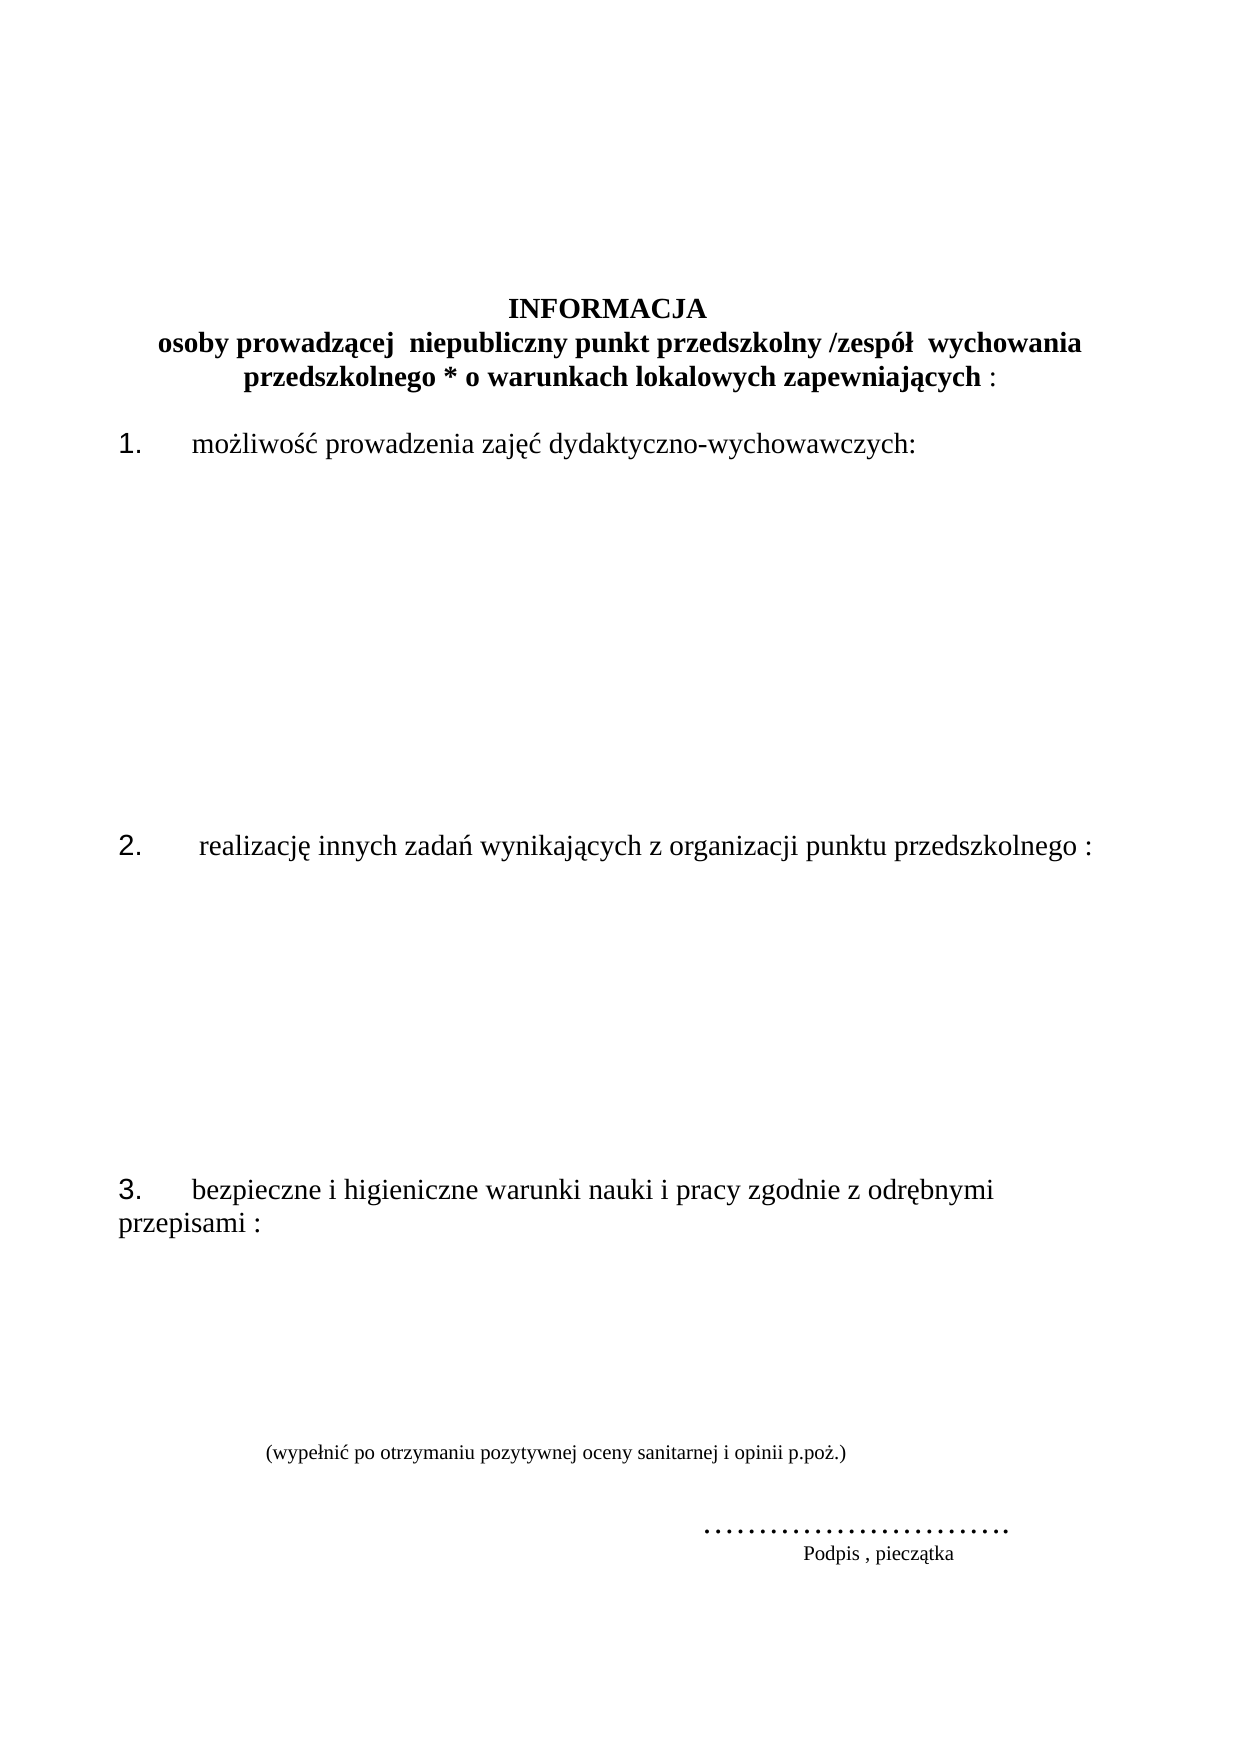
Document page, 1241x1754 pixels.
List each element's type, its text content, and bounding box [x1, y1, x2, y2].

text ………………………. [118, 1503, 1122, 1541]
text INFORMACJA [339, 292, 1122, 325]
text osoby prowadzącej niepubliczny punkt przedszkolny /zespół wychowania przedszkolnego * o warunkach lokalowych zapewniających : [118, 325, 1122, 392]
text Podpis , pieczątka [635, 1541, 1122, 1565]
list bezpieczne i higieniczne warunki nauki i pracy zgodnie z odrębnymi przepisami : [118, 1172, 1122, 1239]
list realizację innych zadań wynikających z organizacji punktu przedszkolnego : [118, 828, 1122, 862]
text (wypełnić po otrzymaniu pozytywnej oceny sanitarnej i opinii p.poż.) [266, 1440, 1122, 1464]
list możliwość prowadzenia zajęć dydaktyczno-wychowawczych: [118, 426, 1122, 459]
